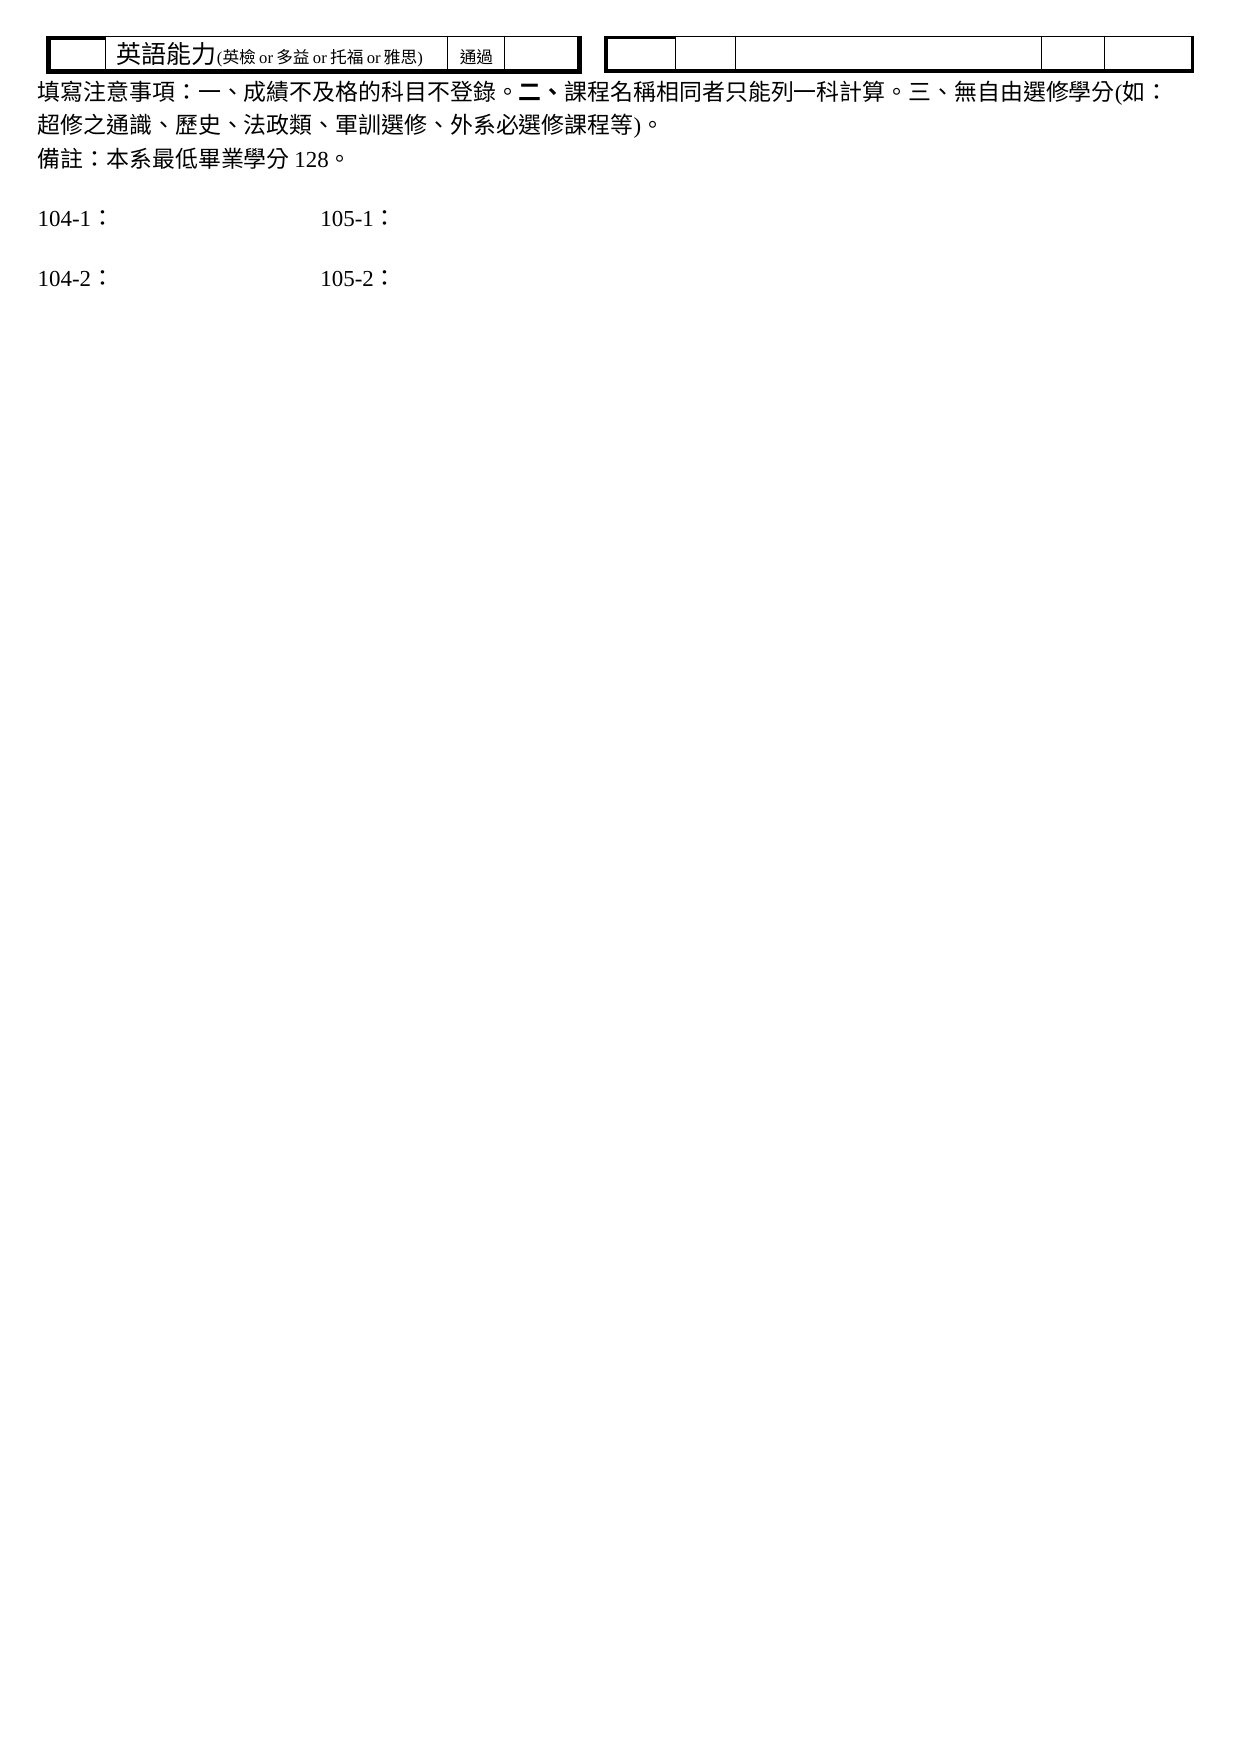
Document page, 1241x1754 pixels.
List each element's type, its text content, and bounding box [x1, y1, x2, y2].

table_cell [505, 37, 577, 69]
text 104-2： 105-2： [37, 260, 1181, 293]
table_cell [51, 40, 105, 69]
table_cell [736, 37, 1041, 69]
text 104-1： 105-1： [37, 200, 1181, 233]
table_cell [1042, 37, 1104, 69]
table_cell [676, 37, 735, 69]
table_cell [582, 36, 604, 69]
text 備註：本系最低畢業學分128。 [37, 141, 1181, 174]
text 填寫注意事項：一、成績不及格的科目不登錄。二、課程名稱相同者只能列一科計算。三、無自由選修學分(如：超修之通識、歷史、法政類、軍訓選修、外系必選修課程等)。 [37, 74, 1181, 141]
table_cell [1105, 37, 1191, 69]
table_cell 通過 [448, 37, 504, 69]
table_cell [608, 39, 675, 69]
table_cell 英語能力(英檢or多益or托福or雅思) [106, 37, 447, 69]
